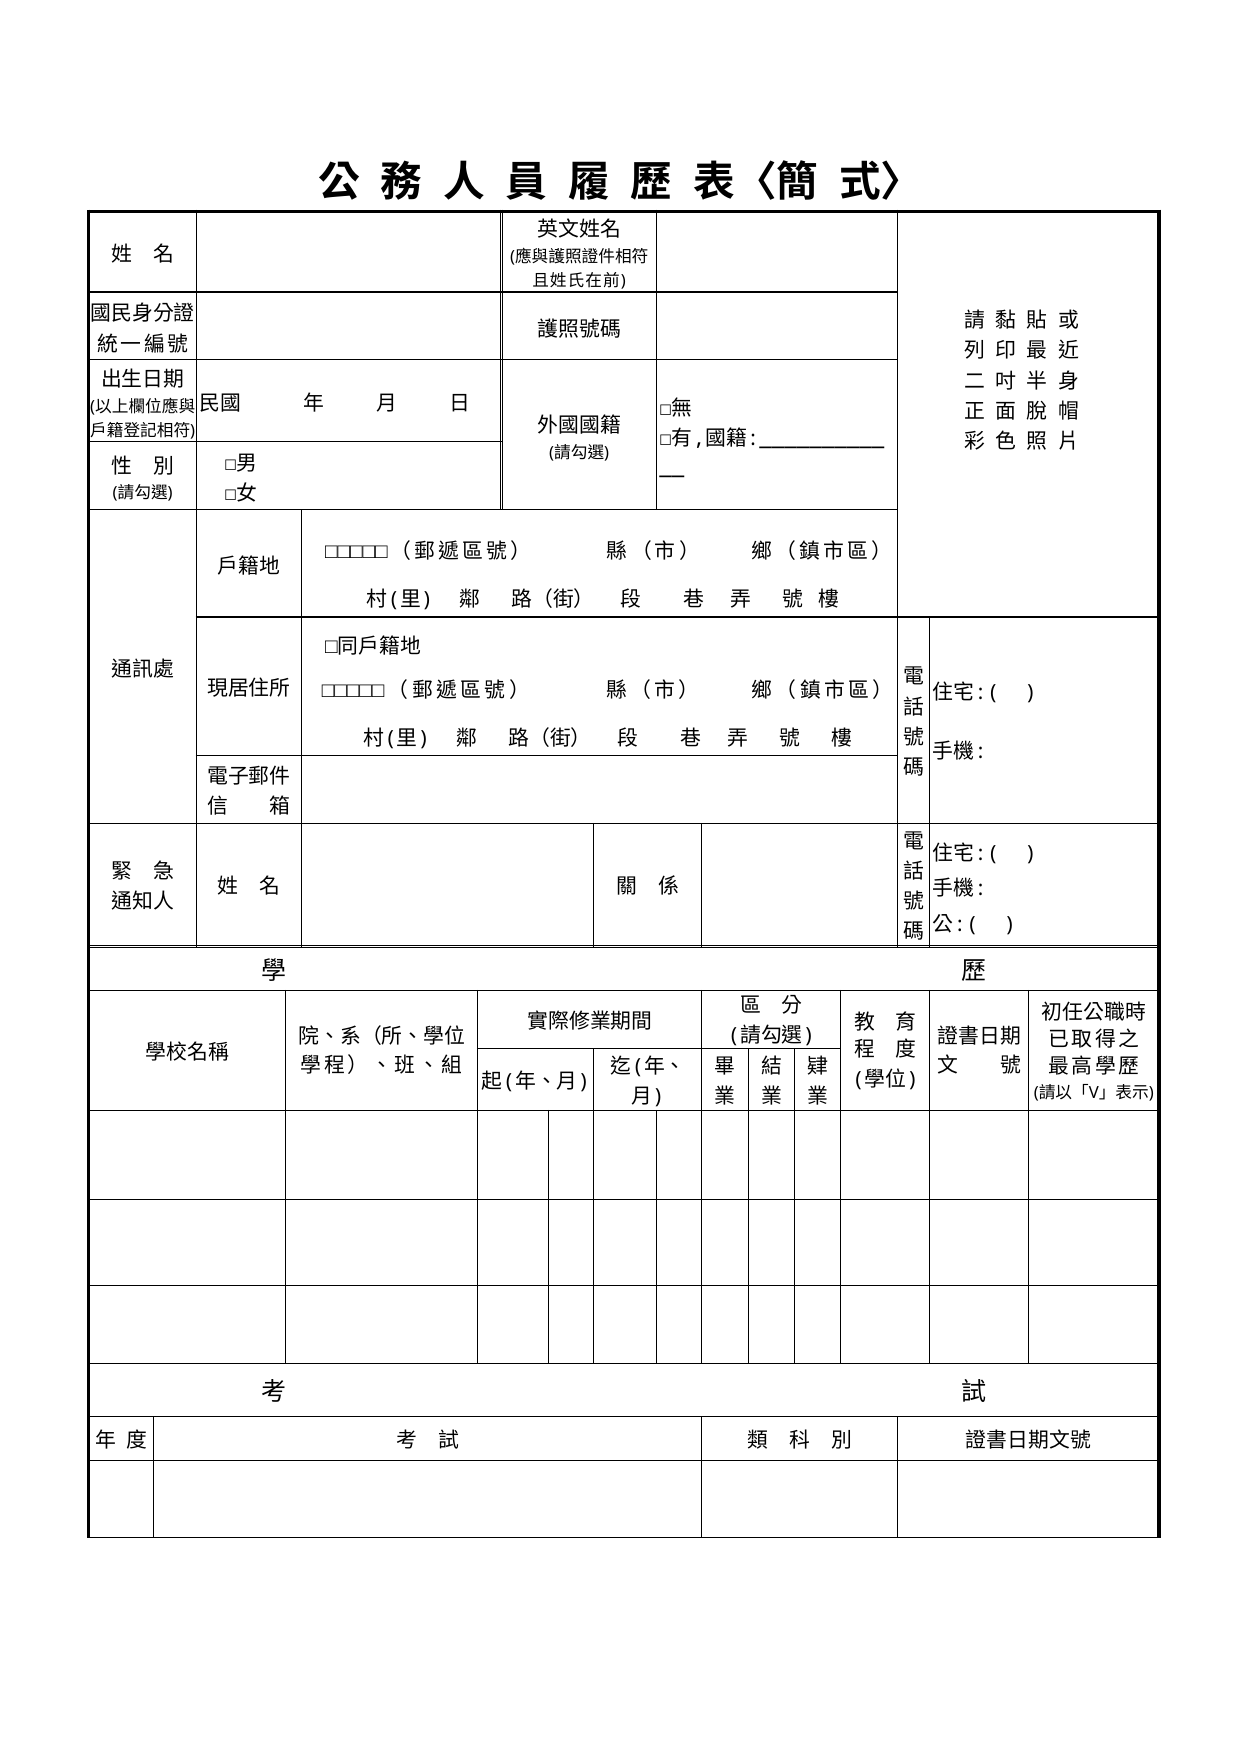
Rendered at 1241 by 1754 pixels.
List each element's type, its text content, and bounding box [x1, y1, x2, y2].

table_cell [1029, 1200, 1157, 1285]
table_cell 畢業 [702, 1049, 748, 1110]
table_cell [930, 1286, 1028, 1363]
table_cell [549, 1111, 593, 1198]
table_header [197, 213, 500, 291]
table_cell [657, 1200, 701, 1285]
table_cell [702, 1111, 748, 1198]
table_cell [286, 1286, 477, 1363]
text 公 務 人 員 履 歷 表〈簡 式〉 [89, 148, 1152, 208]
table_cell □□□□□（郵遞區號） 縣（市） 鄉（鎮市區） 村(里) 鄰 路（街） 段 巷 弄 號 樓 [302, 510, 897, 616]
table_cell 電話號碼 [898, 618, 929, 823]
table_cell 國民身分證 統一編號 [90, 293, 196, 359]
table_cell 實際修業期間 [478, 991, 701, 1048]
table_cell 學校名稱 [90, 991, 285, 1110]
table_cell [702, 824, 897, 945]
table_cell 考 試 [90, 1364, 1157, 1416]
table_cell [702, 1200, 748, 1285]
table_cell 考 試 [154, 1417, 701, 1460]
table_cell [657, 1111, 701, 1198]
table_cell 緊 急 通知人 [90, 824, 196, 945]
table_cell [930, 1111, 1028, 1198]
table_cell ☐男 ☐女 [197, 442, 500, 509]
table_cell [286, 1200, 477, 1285]
table_cell [749, 1286, 794, 1363]
table_cell [90, 1461, 153, 1537]
table_header [657, 213, 897, 291]
table_cell 通訊處 [90, 510, 196, 823]
table_cell 住宅:( ) 手機: 公:( ) [930, 824, 1157, 945]
table_cell 民國 年 月 日 [197, 360, 500, 441]
table_cell 電話號碼 [898, 824, 929, 945]
table_cell [286, 1111, 477, 1198]
table_cell [478, 1200, 548, 1285]
table_cell [841, 1200, 929, 1285]
table_cell [594, 1200, 656, 1285]
table_cell [594, 1286, 656, 1363]
table_cell 住宅:( ) 手機: [930, 618, 1157, 823]
table_cell [549, 1286, 593, 1363]
table_cell [1029, 1286, 1157, 1363]
table_cell 證書日期 文 號 [930, 991, 1028, 1110]
table_cell 起(年、月) [478, 1049, 593, 1110]
table_cell 證書日期文號 [898, 1417, 1157, 1460]
table_cell 姓 名 [197, 824, 301, 945]
table_cell 電子郵件 信 箱 [197, 756, 301, 823]
table_cell [478, 1111, 548, 1198]
table_cell 肄業 [795, 1049, 840, 1110]
table_cell [657, 1286, 701, 1363]
table_header 英文姓名 (應與護照證件相符且姓氏在前) [503, 213, 656, 291]
table_cell 戶籍地 [197, 510, 301, 616]
table_cell [478, 1286, 548, 1363]
table_cell [841, 1111, 929, 1198]
table_header [898, 213, 1157, 616]
table_cell 初任公職時 已取得之 最高學歷 (請以「V」表示) [1029, 991, 1157, 1110]
table_cell [90, 1111, 285, 1198]
table_cell 現居住所 [197, 618, 301, 755]
table_cell [657, 293, 897, 359]
table_cell [795, 1286, 840, 1363]
table_cell [594, 1111, 656, 1198]
table_cell 出生日期 (以上欄位應與戶籍登記相符) [90, 360, 196, 441]
table_cell □同戶籍地 □□□□□（郵遞區號） 縣（市） 鄉（鎮市區） 村(里) 鄰 路（街） 段 巷 弄 號 樓 [302, 618, 897, 755]
table_cell [197, 293, 500, 359]
table_cell 學 歷 [90, 948, 1157, 990]
table_cell [302, 756, 897, 823]
table_cell 護照號碼 [503, 293, 656, 359]
table_cell [795, 1111, 840, 1198]
table_header 姓 名 [90, 213, 196, 291]
table_cell [841, 1286, 929, 1363]
table_cell [1029, 1111, 1157, 1198]
table_cell 年 度 [90, 1417, 153, 1460]
table_cell [749, 1200, 794, 1285]
table_cell [702, 1461, 897, 1537]
table_cell [302, 824, 593, 945]
table_cell [898, 1461, 1157, 1537]
table_cell 關 係 [594, 824, 701, 945]
table_cell ☐無 ☐有,國籍:____________ [657, 360, 897, 509]
table_cell 結業 [749, 1049, 794, 1110]
table_header 英文姓名 (應與護照證件相符且姓氏在前) [964, 304, 1097, 494]
table_cell [90, 1200, 285, 1285]
table_cell [90, 1286, 285, 1363]
table_cell 迄(年、月) [594, 1049, 701, 1110]
table_cell [702, 1286, 748, 1363]
table_cell 性 別 (請勾選) [90, 442, 196, 509]
table_cell 院、系（所、學位 學程）、班、組 [286, 991, 477, 1110]
table_cell [154, 1461, 701, 1537]
table_cell [749, 1111, 794, 1198]
table_cell 外國國籍 (請勾選) [503, 360, 656, 509]
table_cell [795, 1200, 840, 1285]
table_cell [930, 1200, 1028, 1285]
table_cell [549, 1200, 593, 1285]
table_cell 區 分 (請勾選) [702, 991, 840, 1048]
table_cell 類 科 別 [702, 1417, 897, 1460]
table_cell 教 育 程 度 (學位) [841, 991, 929, 1110]
